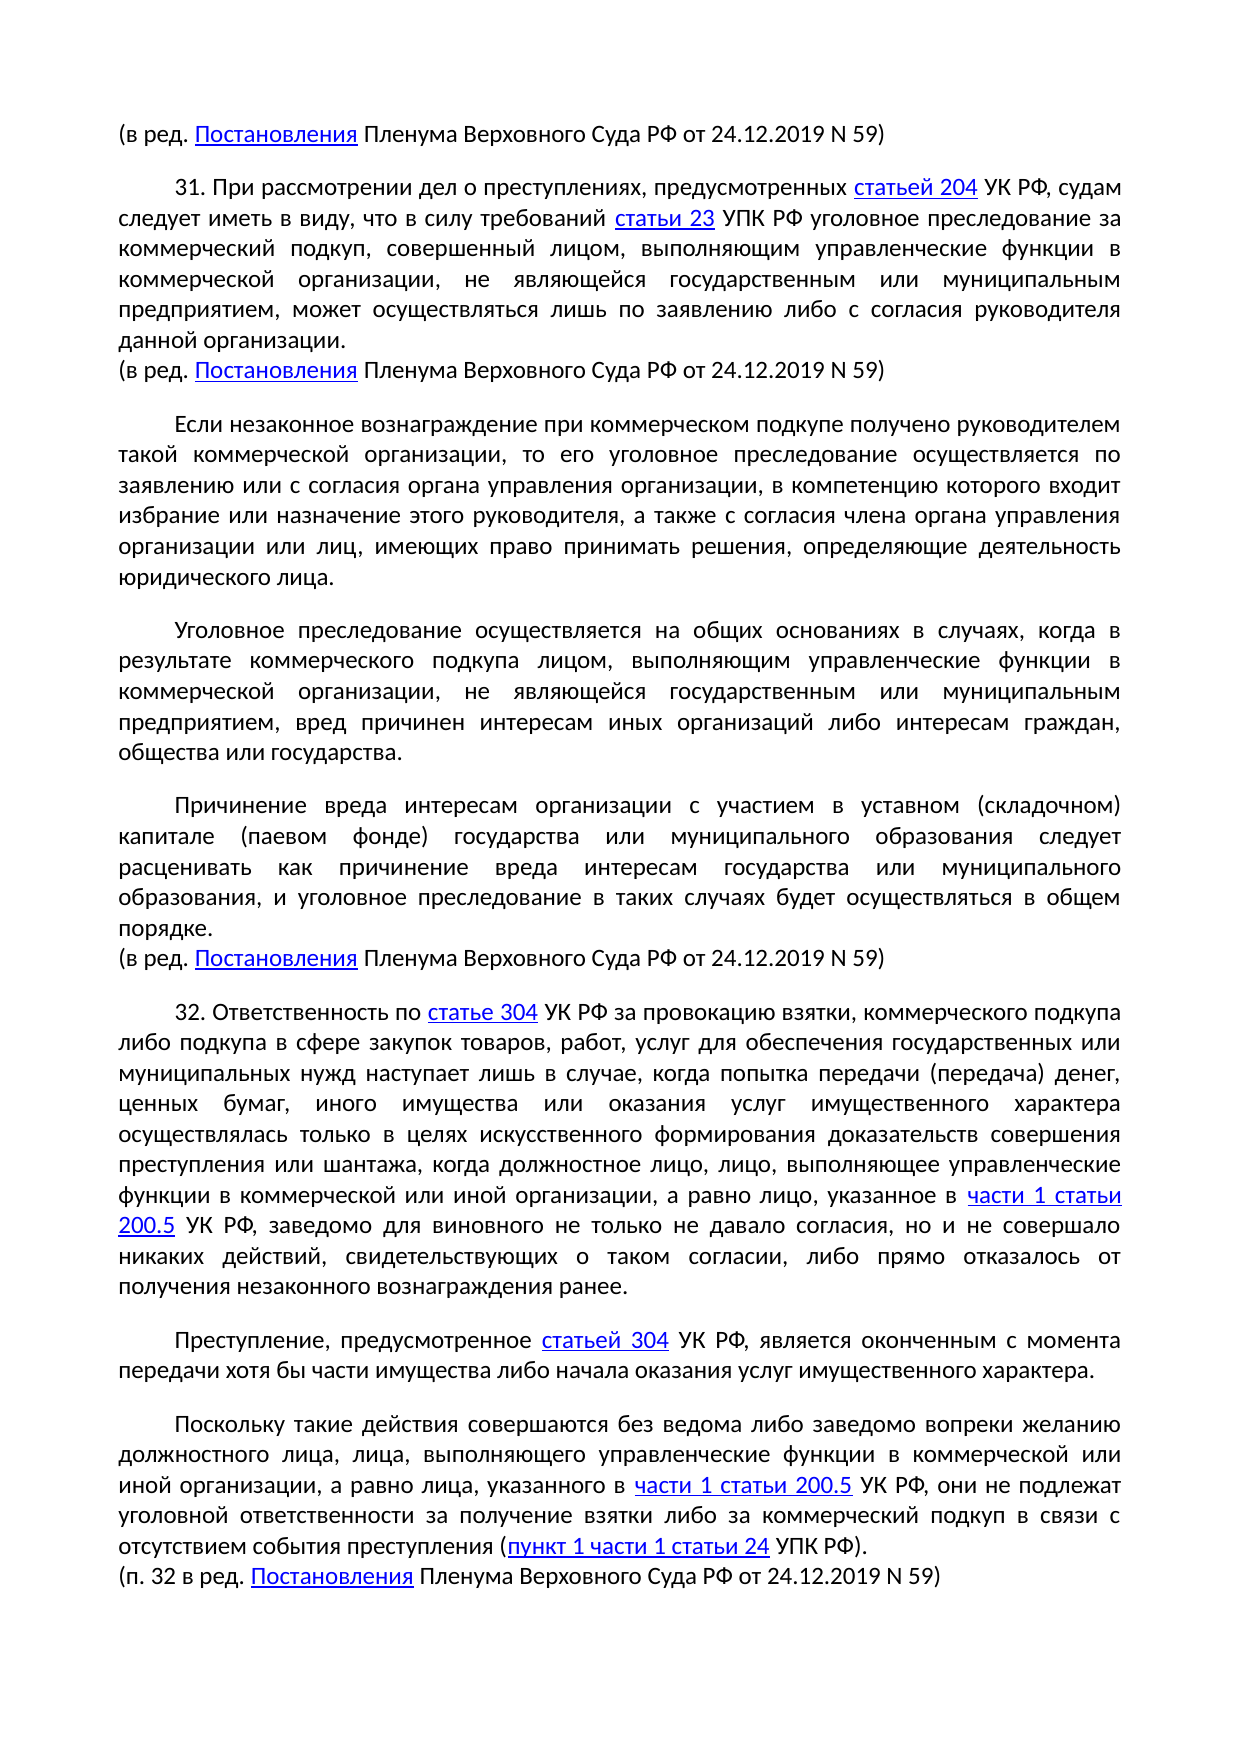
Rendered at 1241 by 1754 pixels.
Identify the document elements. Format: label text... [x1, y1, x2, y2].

text (в ред. Постановления Пленума Верховного Суда РФ от 24.12.2019 N 59) [118, 355, 1122, 385]
text (п. 32 в ред. Постановления Пленума Верховного Суда РФ от 24.12.2019 N 59) [118, 1560, 1122, 1591]
text 32. Ответственность по статье 304 УК РФ за провокацию взятки, коммерческого подкупа либо подкупа в сфере закупок товаров, работ, услуг для обеспечения государственных или муниципальных нужд наступает лишь в случае, когда попытка передачи (передача) денег, ценных бумаг, иного имущества или оказания услуг имущественного характера осуществлялась только в целях искусственного формирования доказательств совершения преступления или шантажа, когда должностное лицо, лицо, выполняющее управленческие функции в коммерческой или иной организации, а равно лицо, указанное в части 1 статьи 200.5 УК РФ, заведомо для виновного не только не давало согласия, но и не совершало никаких действий, свидетельствующих о таком согласии, либо прямо отказалось от получения незаконного вознаграждения ранее. [118, 996, 1122, 1301]
text (в ред. Постановления Пленума Верховного Суда РФ от 24.12.2019 N 59) [118, 118, 1122, 149]
text Если незаконное вознаграждение при коммерческом подкупе получено руководителем такой коммерческой организации, то его уголовное преследование осуществляется по заявлению или с согласия органа управления организации, в компетенцию которого входит избрание или назначение этого руководителя, а также с согласия члена органа управления организации или лиц, имеющих право принимать решения, определяющие деятельность юридического лица. [118, 408, 1122, 591]
text Поскольку такие действия совершаются без ведома либо заведомо вопреки желанию должностного лица, лица, выполняющего управленческие функции в коммерческой или иной организации, а равно лица, указанного в части 1 статьи 200.5 УК РФ, они не подлежат уголовной ответственности за получение взятки либо за коммерческий подкуп в связи с отсутствием события преступления (пункт 1 части 1 статьи 24 УПК РФ). [118, 1408, 1122, 1560]
text 31. При рассмотрении дел о преступлениях, предусмотренных статьей 204 УК РФ, судам следует иметь в виду, что в силу требований статьи 23 УПК РФ уголовное преследование за коммерческий подкуп, совершенный лицом, выполняющим управленческие функции в коммерческой организации, не являющейся государственным или муниципальным предприятием, может осуществляться лишь по заявлению либо с согласия руководителя данной организации. [118, 172, 1122, 355]
text Причинение вреда интересам организации с участием в уставном (складочном) капитале (паевом фонде) государства или муниципального образования следует расценивать как причинение вреда интересам государства или муниципального образования, и уголовное преследование в таких случаях будет осуществляться в общем порядке. [118, 790, 1122, 942]
text Уголовное преследование осуществляется на общих основаниях в случаях, когда в результате коммерческого подкупа лицом, выполняющим управленческие функции в коммерческой организации, не являющейся государственным или муниципальным предприятием, вред причинен интересам иных организаций либо интересам граждан, общества или государства. [118, 614, 1122, 767]
text Преступление, предусмотренное статьей 304 УК РФ, является оконченным с момента передачи хотя бы части имущества либо начала оказания услуг имущественного характера. [118, 1324, 1122, 1385]
text (в ред. Постановления Пленума Верховного Суда РФ от 24.12.2019 N 59) [118, 942, 1122, 973]
